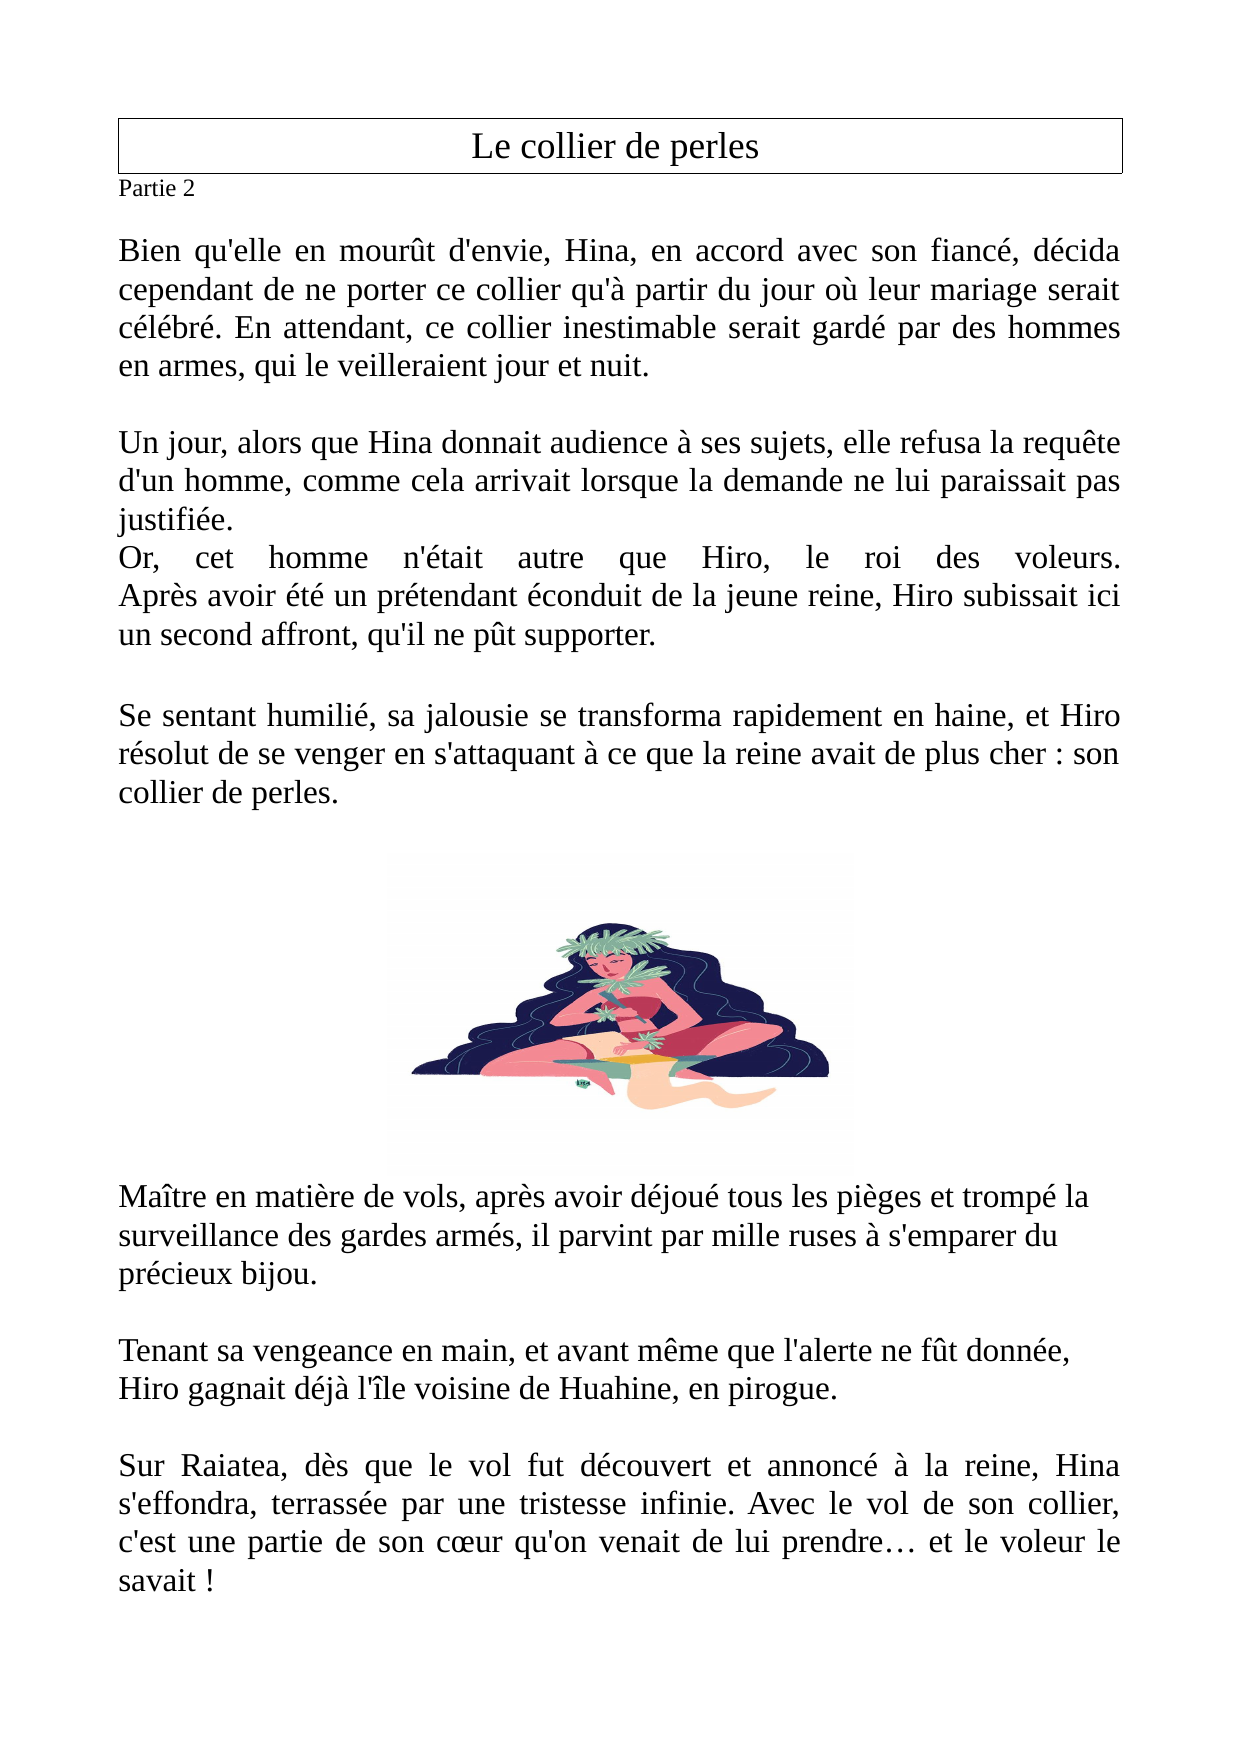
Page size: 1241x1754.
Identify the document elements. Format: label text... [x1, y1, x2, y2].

text Partie 2 [118, 174, 1122, 202]
text Un jour, alors que Hina donnait audience à ses sujets, elle refusa la requête d'un homme, comme cela arrivait lorsque la demande ne lui paraissait pas justifiée. [118, 384, 1122, 537]
text Se sentant humilié, sa jalousie se transforma rapidement en haine, et Hiro résolut de se venger en s'attaquant à ce que la reine avait de plus cher : son collier de perles. [118, 695, 1122, 810]
text Maître en matière de vols, après avoir déjoué tous les pièges et trompé la surveillance des gardes armés, il parvint par mille ruses à s'emparer du précieux bijou. Tenant sa vengeance en main, et avant même que l'alerte ne fût donnée, Hiro gagnait déjà l'île voisine de Huahine, en pirogue. [118, 853, 1122, 1407]
text Bien qu'elle en mourût d'envie, Hina, en accord avec son fiancé, décida cependant de ne porter ce collier qu'à partir du jour où leur mariage serait célébré. En attendant, ce collier inestimable serait gardé par des hommes en armes, qui le veilleraient jour et nuit. [118, 230, 1122, 384]
table_header Le collier de perles [119, 119, 1122, 173]
text Sur Raiatea, dès que le vol fut découvert et annoncé à la reine, Hina s'effondra, terrassée par une tristesse infinie. Avec le vol de son collier, c'est une partie de son cœur qu'on venait de lui prendre… et le voleur le savait ! [118, 1407, 1122, 1598]
picture [386, 853, 854, 1177]
text Or, cet homme n'était autre que Hiro, le roi des voleurs. Après avoir été un prétendant éconduit de la jeune reine, Hiro subissait ici un second affront, qu'il ne pût supporter. [118, 537, 1122, 652]
